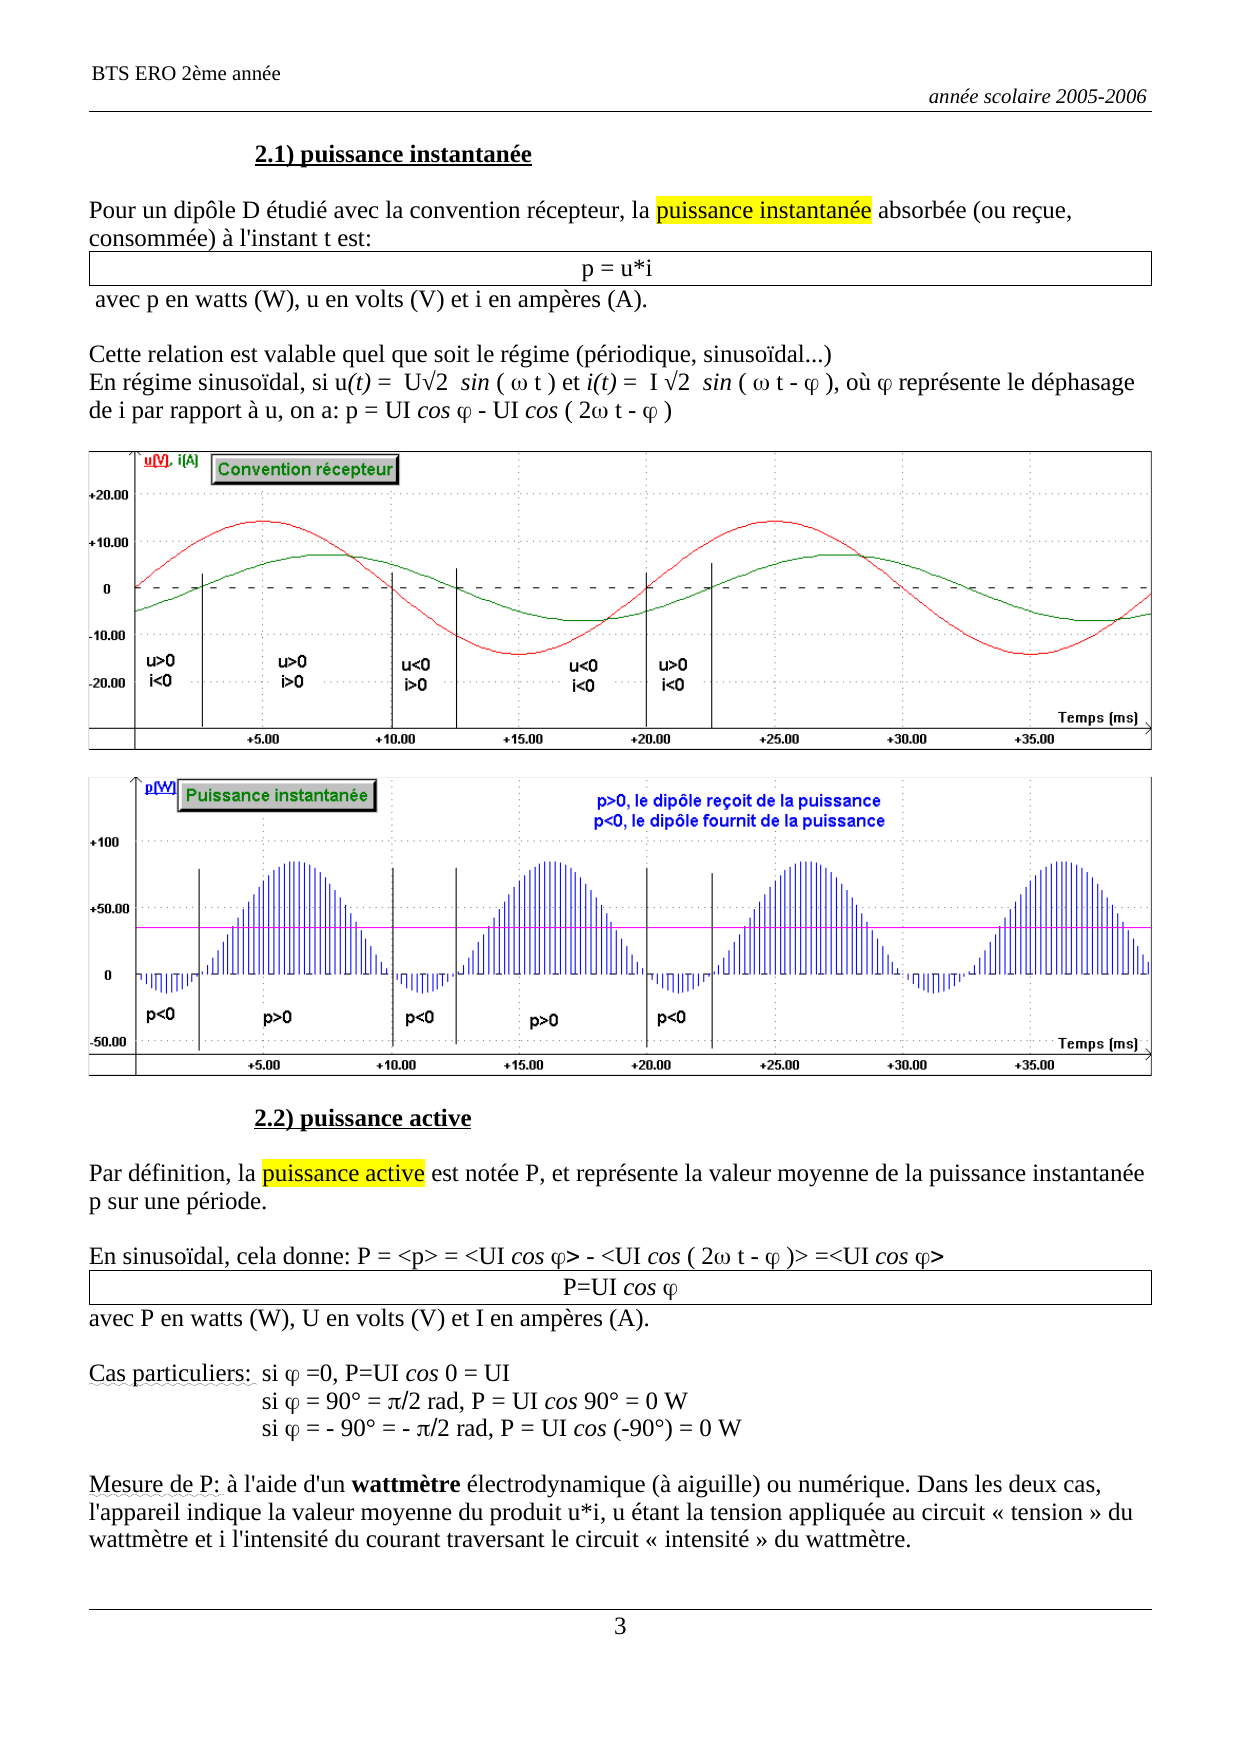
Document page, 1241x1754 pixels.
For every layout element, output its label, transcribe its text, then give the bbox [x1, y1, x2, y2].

picture [88, 451, 1152, 750]
text En régime sinusoïdal, si u(t) = U√2 sin ( w t ) et i(t) = I √2 sin ( w t - j ), où j représente le déphasage de i par rapport à u, on a: p = UI cos j - UI cos ( 2w t - j ) [88, 368, 1152, 424]
text Cette relation est valable quel que soit le régime (périodique, sinusoïdal...) [88, 341, 1152, 368]
text p = u*i [90, 252, 1151, 285]
text avec p en watts (W), u en volts (V) et i en ampères (A). [88, 285, 1152, 313]
list ) puissance active [254, 1104, 1152, 1131]
text En sinusoïdal, cela donne: P = <p> = <UI cos j> - <UI cos ( 2w t - j )> =<UI cos j> [88, 1242, 1152, 1270]
text P=UI cos j [90, 1271, 1151, 1304]
text Cas particuliers: si j =0, P=UI cos 0 = UI [88, 1359, 1152, 1387]
picture [88, 777, 1152, 1076]
list 2.1) puissance instantanée [225, 141, 1152, 168]
text si j = - 90° = - p/2 rad, P = UI cos (-90°) = 0 W [88, 1414, 1152, 1442]
text Mesure de P: à l'aide d'un wattmètre électrodynamique (à aiguille) ou numérique. Dans les deux cas, l'appareil indique la valeur moyenne du produit u*i, u étant la tension appliquée au circuit « tension » du wattmètre et i l'intensité du courant traversant le circuit « intensité » du wattmètre. [88, 1470, 1152, 1553]
text Pour un dipôle D étudié avec la convention récepteur, la puissance instantanée absorbée (ou reçue, consommée) à l'instant t est: [88, 196, 1152, 251]
text si j = 90° = p/2 rad, P = UI cos 90° = 0 W [88, 1387, 1152, 1414]
text Par définition, la puissance active est notée P, et représente la valeur moyenne de la puissance instantanée p sur une période. [88, 1159, 1152, 1214]
text avec P en watts (W), U en volts (V) et I en ampères (A). [88, 1304, 1152, 1331]
